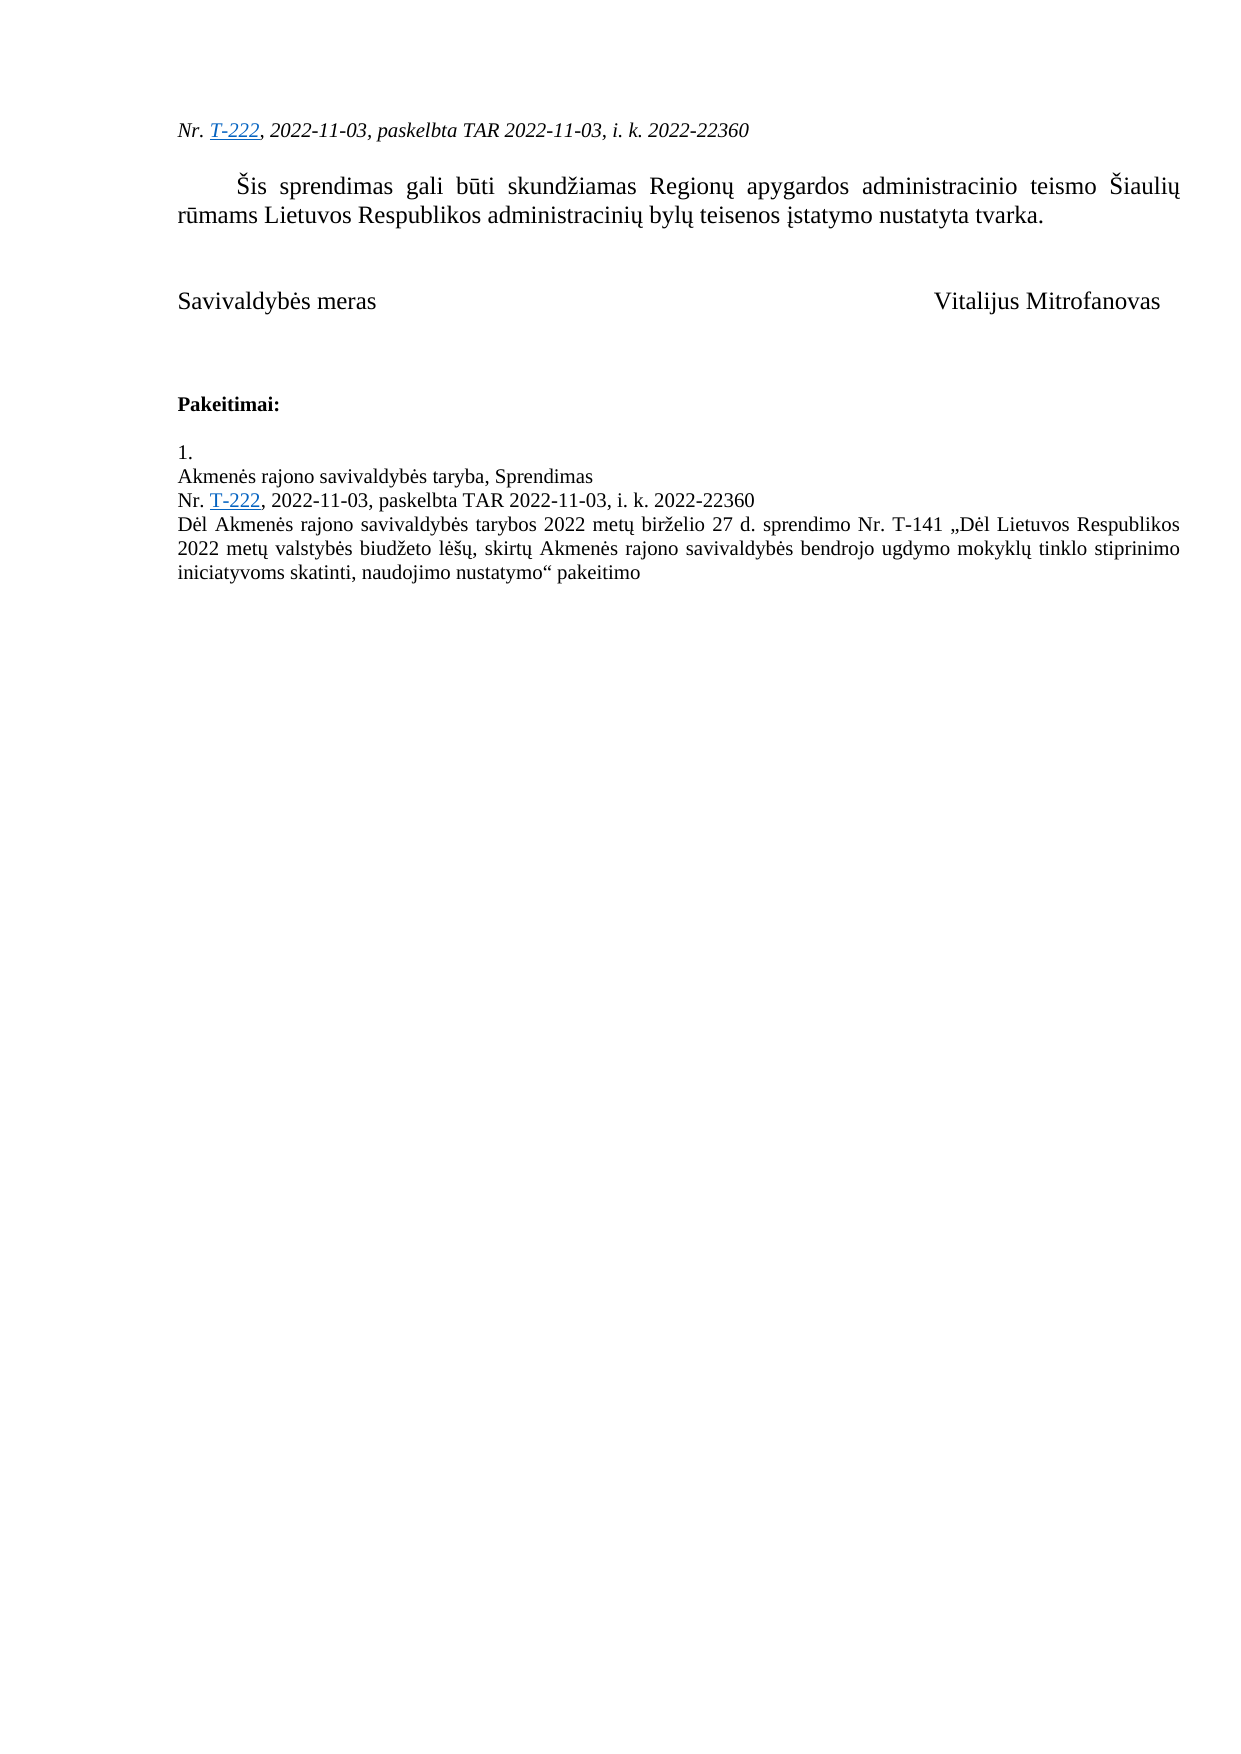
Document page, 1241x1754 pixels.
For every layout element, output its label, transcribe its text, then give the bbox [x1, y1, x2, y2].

text Dėl Akmenės rajono savivaldybės tarybos 2022 metų birželio 27 d. sprendimo Nr. T-141 „Dėl Lietuvos Respublikos 2022 metų valstybės biudžeto lėšų, skirtų Akmenės rajono savivaldybės bendrojo ugdymo mokyklų tinklo stiprinimo iniciatyvoms skatinti, naudojimo nustatymo“ pakeitimo [177, 512, 1181, 584]
text Šis sprendimas gali būti skundžiamas Regionų apygardos administracinio teismo Šiaulių rūmams Lietuvos Respublikos administracinių bylų teisenos įstatymo nustatyta tvarka. [177, 171, 1181, 228]
text Akmenės rajono savivaldybės taryba, Sprendimas [177, 464, 1181, 488]
text Pakeitimai: [177, 392, 1181, 416]
text 1. [177, 440, 1181, 464]
text Nr. T-222, 2022-11-03, paskelbta TAR 2022-11-03, i. k. 2022-22360 [177, 488, 1181, 512]
text Nr. T-222, 2022-11-03, paskelbta TAR 2022-11-03, i. k. 2022-22360 [177, 118, 1181, 142]
text Savivaldybės meras Vitalijus Mitrofanovas [177, 286, 1181, 315]
